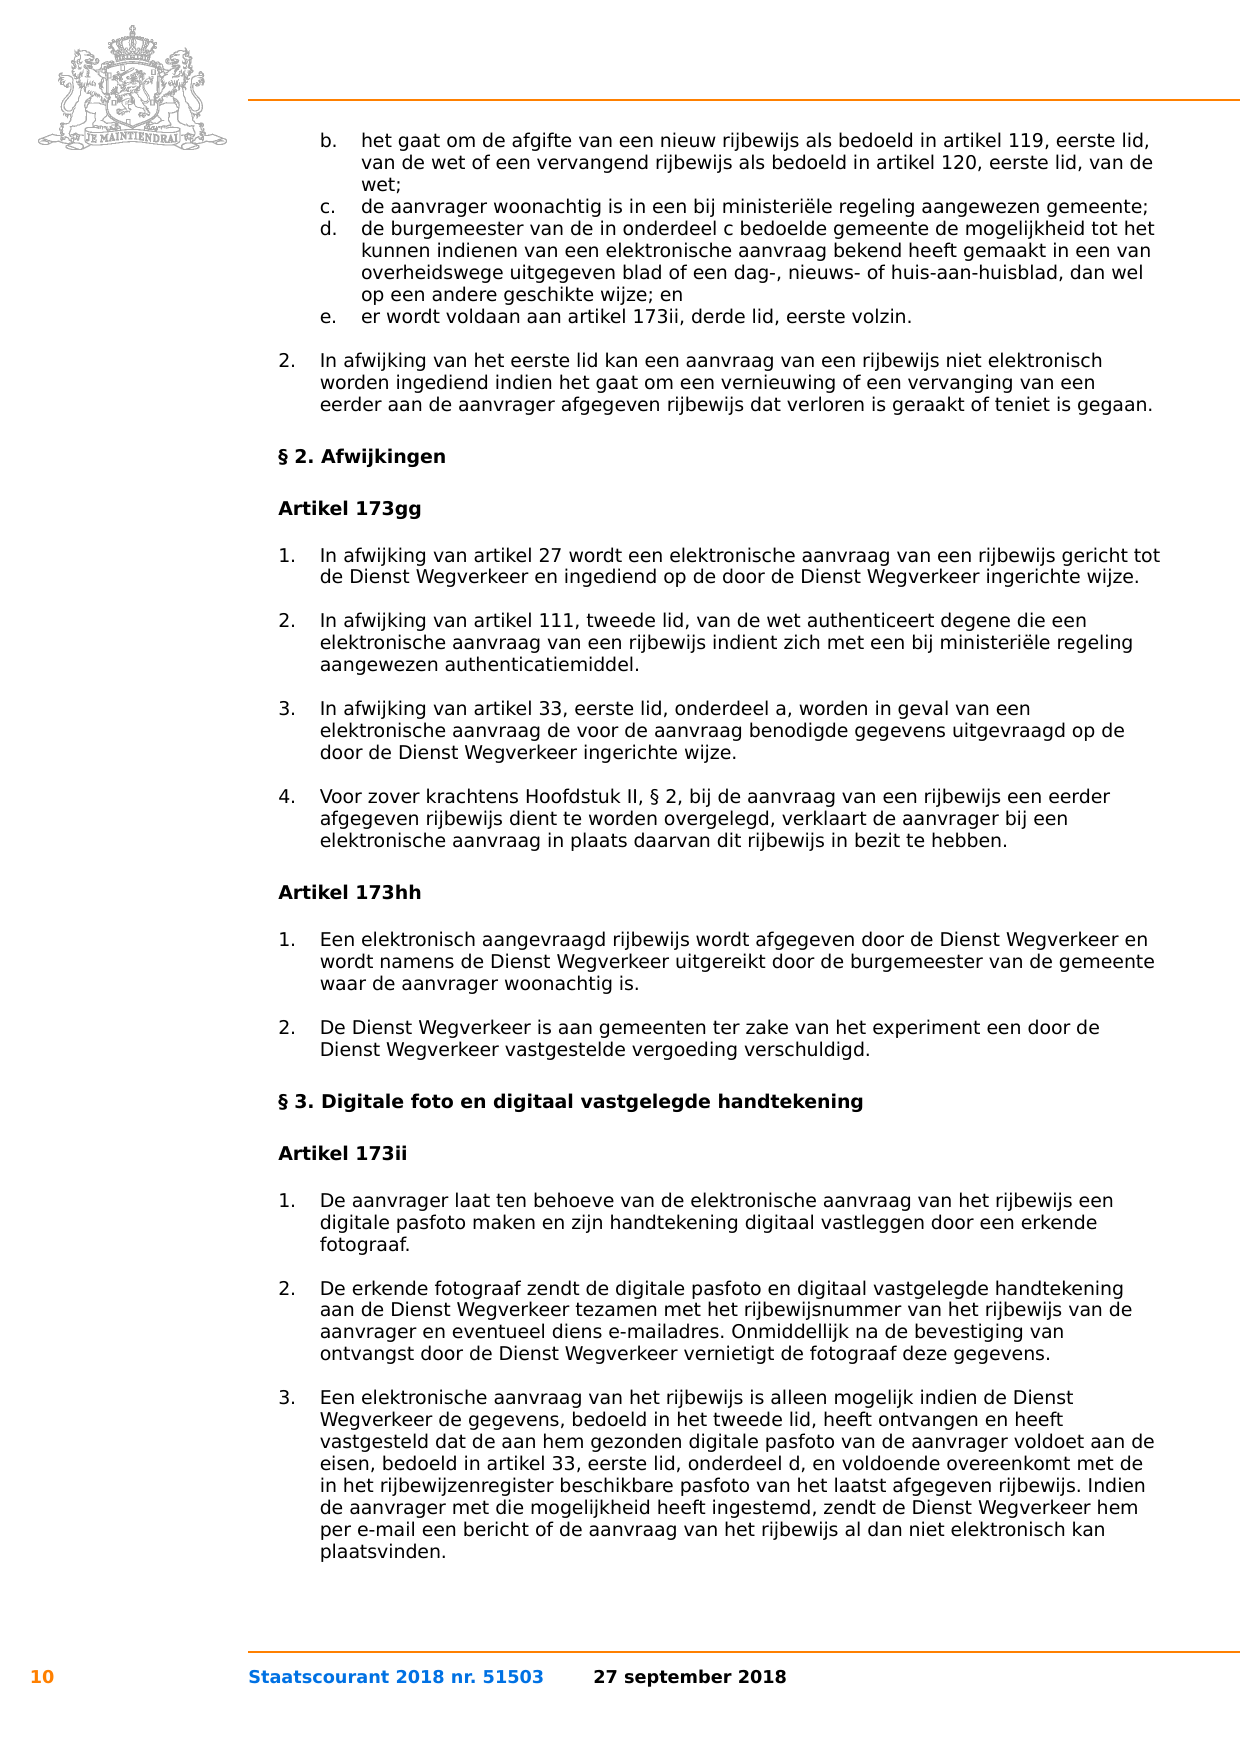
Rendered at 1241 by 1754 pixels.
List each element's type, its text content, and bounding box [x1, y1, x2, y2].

text 1. Een elektronisch aangevraagd rijbewijs wordt afgegeven door de Dienst Wegverkeer en wordt namens de Dienst Wegverkeer uitgereikt door de burgemeester van de gemeente waar de aanvrager woonachtig is. [278, 929, 1163, 995]
text 2. De Dienst Wegverkeer is aan gemeenten ter zake van het experiment een door de Dienst Wegverkeer vastgestelde vergoeding verschuldigd. [278, 1017, 1163, 1061]
text 3. In afwijking van artikel 33, eerste lid, onderdeel a, worden in geval van een elektronische aanvraag de voor de aanvraag benodigde gegevens uitgevraagd op de door de Dienst Wegverkeer ingerichte wijze. [278, 698, 1163, 764]
text b. het gaat om de afgifte van een nieuw rijbewijs als bedoeld in artikel 119, eerste lid, van de wet of een vervangend rijbewijs als bedoeld in artikel 120, eerste lid, van de wet; [319, 130, 1163, 196]
text c. de aanvrager woonachtig is in een bij ministeriële regeling aangewezen gemeente; [319, 196, 1163, 218]
text 4. Voor zover krachtens Hoofdstuk II, § 2, bij de aanvraag van een rijbewijs een eerder afgegeven rijbewijs dient te worden overgelegd, verklaart de aanvrager bij een elektronische aanvraag in plaats daarvan dit rijbewijs in bezit te hebben. [278, 786, 1163, 852]
text 1. In afwijking van artikel 27 wordt een elektronische aanvraag van een rijbewijs gericht tot de Dienst Wegverkeer en ingediend op de door de Dienst Wegverkeer ingerichte wijze. [278, 544, 1163, 588]
text 2. De erkende fotograaf zendt de digitale pasfoto en digitaal vastgelegde handtekening aan de Dienst Wegverkeer tezamen met het rijbewijsnummer van het rijbewijs van de aanvrager en eventueel diens e-mailadres. Onmiddellijk na de bevestiging van ontvangst door de Dienst Wegverkeer vernietigt de fotograaf deze gegevens. [278, 1277, 1163, 1365]
text d. de burgemeester van de in onderdeel c bedoelde gemeente de mogelijkheid tot het kunnen indienen van een elektronische aanvraag bekend heeft gemaakt in een van overheidswege uitgegeven blad of een dag-, nieuws- of huis-aan-huisblad, dan wel op een andere geschikte wijze; en [319, 218, 1163, 306]
text 2. In afwijking van het eerste lid kan een aanvraag van een rijbewijs niet elektronisch worden ingediend indien het gaat om een vernieuwing of een vervanging van een eerder aan de aanvrager afgegeven rijbewijs dat verloren is geraakt of teniet is gegaan. [278, 349, 1163, 416]
subtitle Artikel 173gg [278, 497, 1163, 519]
subtitle § 2. Afwijkingen [278, 446, 1163, 467]
subtitle Artikel 173hh [278, 882, 1163, 904]
text 1. De aanvrager laat ten behoeve van de elektronische aanvraag van het rijbewijs een digitale pasfoto maken en zijn handtekening digitaal vastleggen door een erkende fotograaf. [278, 1189, 1163, 1256]
text e. er wordt voldaan aan artikel 173ii, derde lid, eerste volzin. [319, 306, 1163, 328]
subtitle Artikel 173ii [278, 1143, 1163, 1164]
picture [38, 25, 227, 150]
text 2. In afwijking van artikel 111, tweede lid, van de wet authenticeert degene die een elektronische aanvraag van een rijbewijs indient zich met een bij ministeriële regeling aangewezen authenticatiemiddel. [278, 610, 1163, 676]
subtitle § 3. Digitale foto en digitaal vastgelegde handtekening [278, 1091, 1163, 1113]
text 3. Een elektronische aanvraag van het rijbewijs is alleen mogelijk indien de Dienst Wegverkeer de gegevens, bedoeld in het tweede lid, heeft ontvangen en heeft vastgesteld dat de aan hem gezonden digitale pasfoto van de aanvrager voldoet aan de eisen, bedoeld in artikel 33, eerste lid, onderdeel d, en voldoende overeenkomt met de in het rijbewijzenregister beschikbare pasfoto van het laatst afgegeven rijbewijs. Indien de aanvrager met die mogelijkheid heeft ingestemd, zendt de Dienst Wegverkeer hem per e-mail een bericht of de aanvraag van het rijbewijs al dan niet elektronisch kan plaatsvinden. [278, 1387, 1163, 1563]
